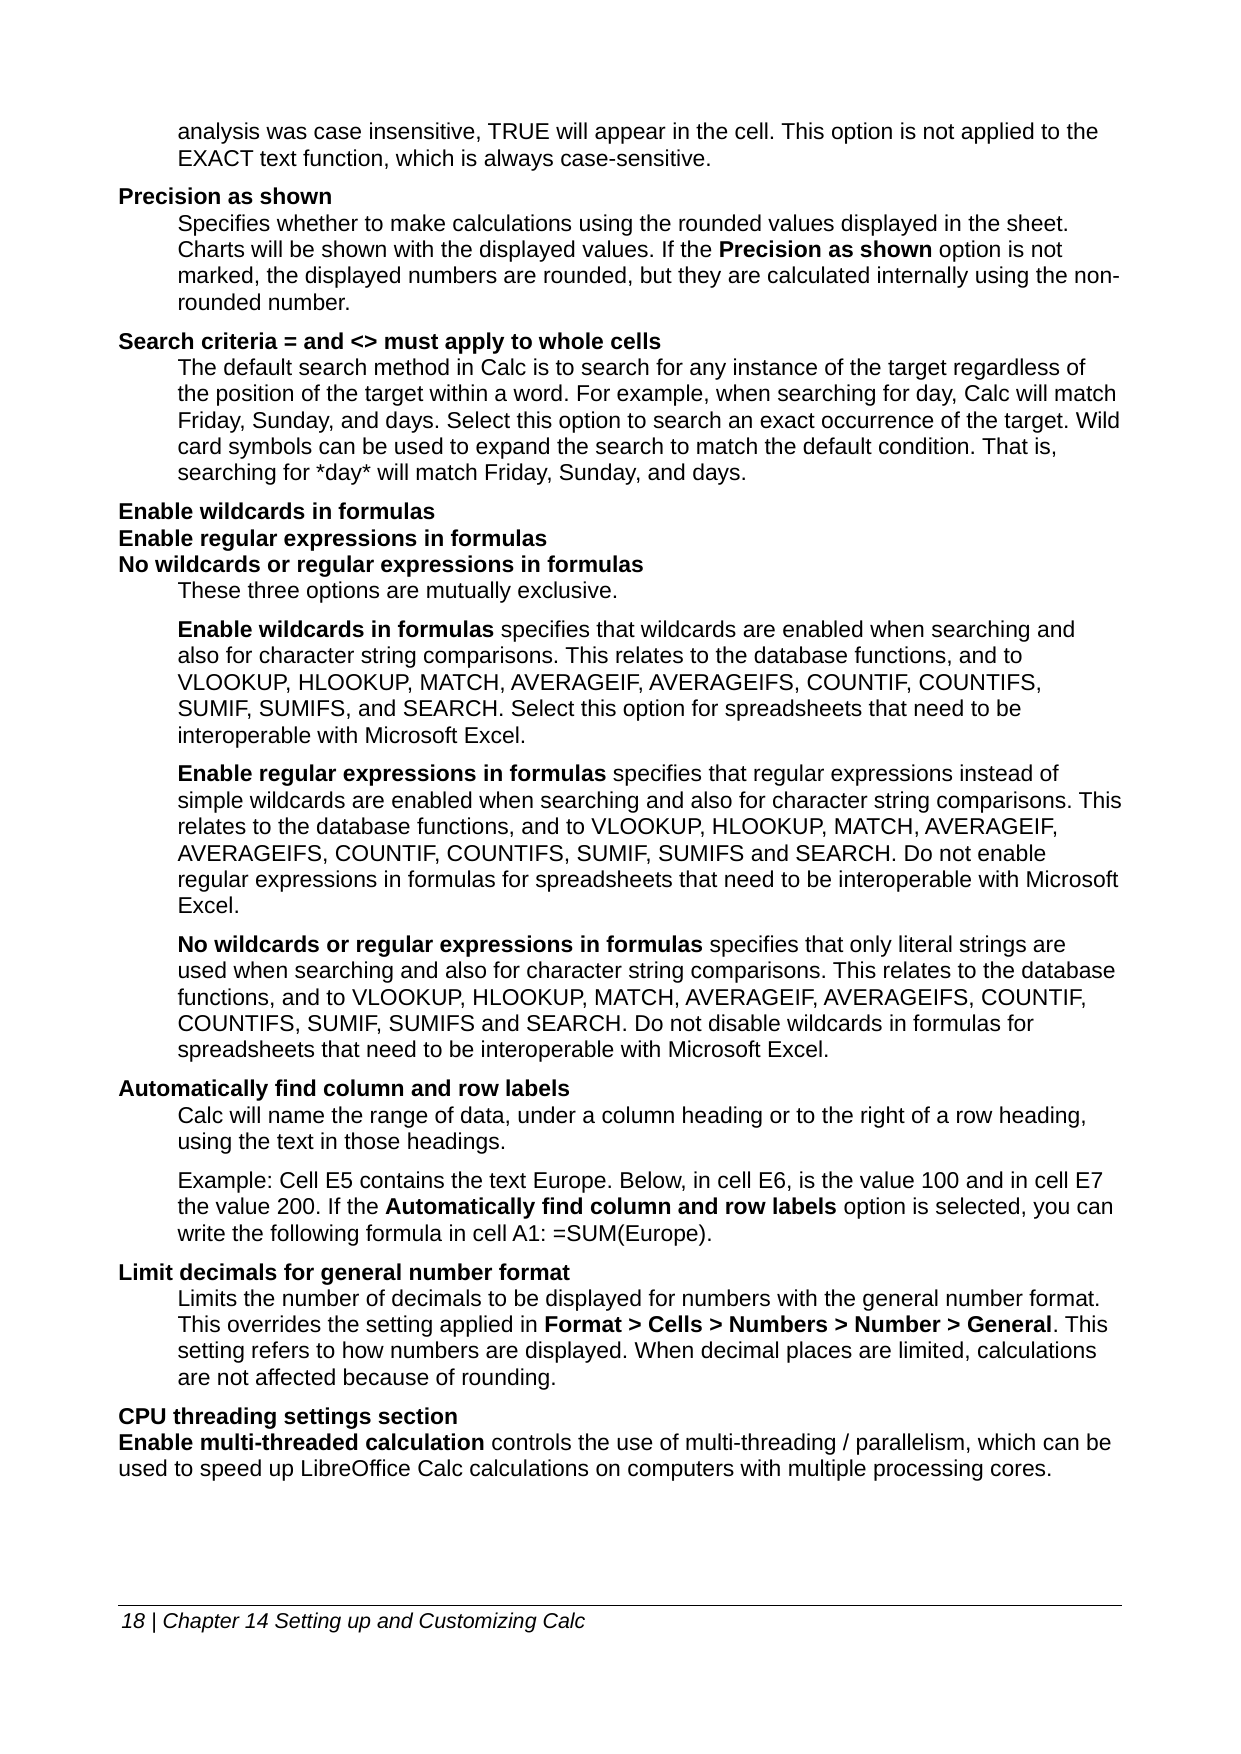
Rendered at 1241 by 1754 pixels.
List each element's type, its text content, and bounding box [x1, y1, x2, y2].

text Enable wildcards in formulas specifies that wildcards are enabled when searching and also for character string comparisons. This relates to the database functions, and to VLOOKUP, HLOOKUP, MATCH, AVERAGEIF, AVERAGEIFS, COUNTIF, COUNTIFS, SUMIF, SUMIFS, and SEARCH. Select this option for spreadsheets that need to be interoperable with Microsoft Excel. [177, 616, 1122, 748]
text Enable multi-threaded calculation controls the use of multi-threading / parallelism, which can be used to speed up LibreOffice Calc calculations on computers with multiple processing cores. [118, 1429, 1122, 1482]
text Enable wildcards in formulas [118, 498, 1122, 524]
text No wildcards or regular expressions in formulas [118, 551, 1122, 577]
text The default search method in Calc is to search for any instance of the target regardless of the position of the target within a word. For example, when searching for day, Calc will match Friday, Sunday, and days. Select this option to search an exact occurrence of the target. Wild card symbols can be used to expand the search to match the default condition. That is, searching for *day* will match Friday, Sunday, and days. [177, 354, 1122, 486]
text Precision as shown [118, 183, 1122, 210]
text Specifies whether to make calculations using the rounded values displayed in the sheet. Charts will be shown with the displayed values. If the Precision as shown option is not marked, the displayed numbers are rounded, but they are calculated internally using the non-rounded number. [177, 210, 1122, 315]
text analysis was case insensitive, TRUE will appear in the cell. This option is not applied to the EXACT text function, which is always case-sensitive. [177, 118, 1122, 171]
text CPU threading settings section [118, 1403, 1122, 1429]
text Search criteria = and <> must apply to whole cells [118, 328, 1122, 354]
text Automatically find column and row labels [118, 1075, 1122, 1102]
text Calc will name the range of data, under a column heading or to the right of a row heading, using the text in those headings. [177, 1102, 1122, 1154]
text Enable regular expressions in formulas specifies that regular expressions instead of simple wildcards are enabled when searching and also for character string comparisons. This relates to the database functions, and to VLOOKUP, HLOOKUP, MATCH, AVERAGEIF, AVERAGEIFS, COUNTIF, COUNTIFS, SUMIF, SUMIFS and SEARCH. Do not enable regular expressions in formulas for spreadsheets that need to be interoperable with Microsoft Excel. [177, 760, 1122, 918]
text Limits the number of decimals to be displayed for numbers with the general number format. This overrides the setting applied in Format > Cells > Numbers > Number > General. This setting refers to how numbers are displayed. When decimal places are limited, calculations are not affected because of rounding. [177, 1285, 1122, 1390]
text Example: Cell E5 contains the text Europe. Below, in cell E6, is the value 100 and in cell E7 the value 200. If the Automatically find column and row labels option is selected, you can write the following formula in cell A1: =SUM(Europe). [177, 1167, 1122, 1246]
text Limit decimals for general number format [118, 1258, 1122, 1285]
text No wildcards or regular expressions in formulas specifies that only literal strings are used when searching and also for character string comparisons. This relates to the database functions, and to VLOOKUP, HLOOKUP, MATCH, AVERAGEIF, AVERAGEIFS, COUNTIF, COUNTIFS, SUMIF, SUMIFS and SEARCH. Do not disable wildcards in formulas for spreadsheets that need to be interoperable with Microsoft Excel. [177, 931, 1122, 1063]
text These three options are mutually exclusive. [177, 577, 1122, 604]
text Enable regular expressions in formulas [118, 524, 1122, 551]
